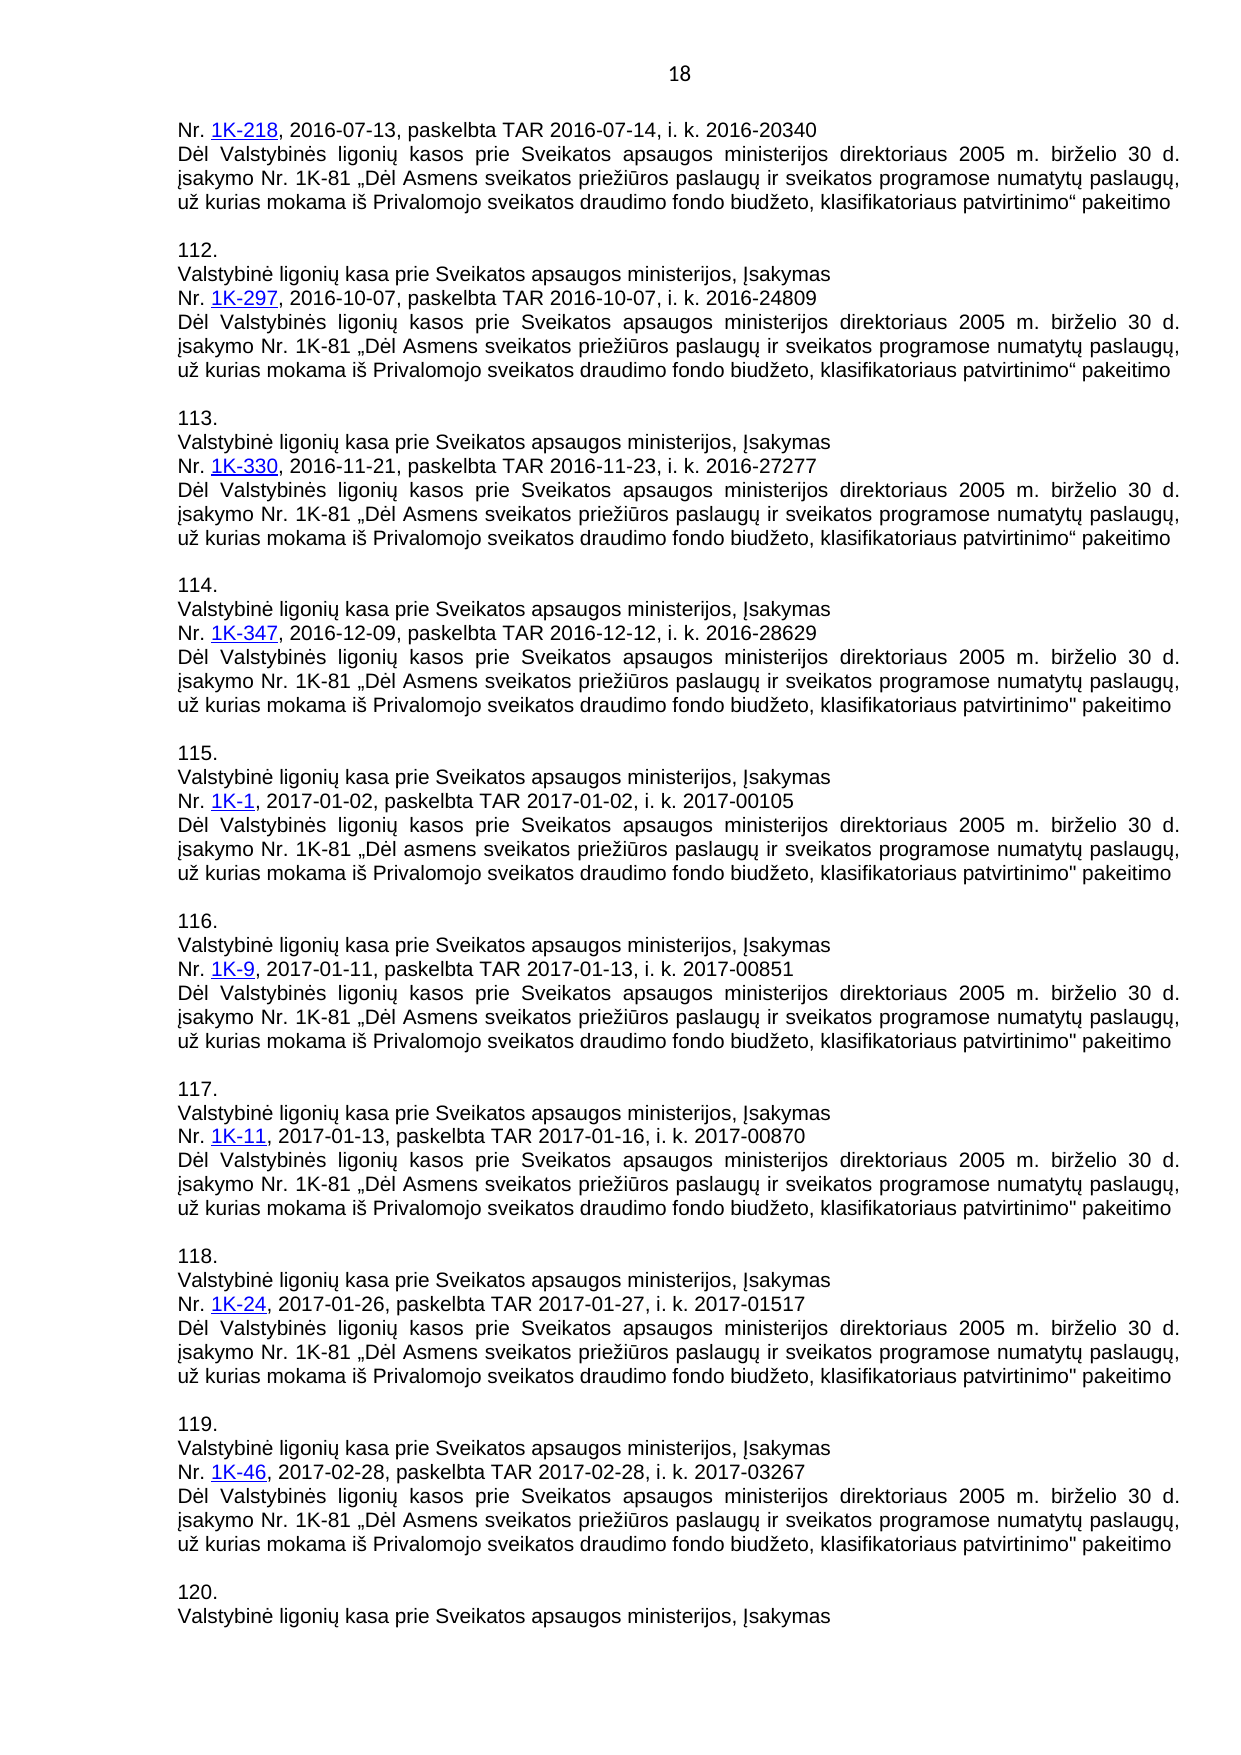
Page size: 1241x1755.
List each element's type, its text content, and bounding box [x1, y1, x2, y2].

text 114. [177, 573, 1181, 597]
text 119. [177, 1412, 1181, 1436]
text Valstybinė ligonių kasa prie Sveikatos apsaugos ministerijos, Įsakymas [177, 1436, 1181, 1460]
text Dėl Valstybinės ligonių kasos prie Sveikatos apsaugos ministerijos direktoriaus 2005 m. birželio 30 d. įsakymo Nr. 1K-81 „Dėl Asmens sveikatos priežiūros paslaugų ir sveikatos programose numatytų paslaugų, už kurias mokama iš Privalomojo sveikatos draudimo fondo biudžeto, klasifikatoriaus patvirtinimo" pakeitimo [177, 1316, 1181, 1388]
text Valstybinė ligonių kasa prie Sveikatos apsaugos ministerijos, Įsakymas [177, 1268, 1181, 1292]
text Dėl Valstybinės ligonių kasos prie Sveikatos apsaugos ministerijos direktoriaus 2005 m. birželio 30 d. įsakymo Nr. 1K-81 „Dėl Asmens sveikatos priežiūros paslaugų ir sveikatos programose numatytų paslaugų, už kurias mokama iš Privalomojo sveikatos draudimo fondo biudžeto, klasifikatoriaus patvirtinimo“ pakeitimo [177, 310, 1181, 382]
text Valstybinė ligonių kasa prie Sveikatos apsaugos ministerijos, Įsakymas [177, 597, 1181, 621]
text 118. [177, 1244, 1181, 1268]
text Nr. 1K-24, 2017-01-26, paskelbta TAR 2017-01-27, i. k. 2017-01517 [177, 1292, 1181, 1316]
text Nr. 1K-297, 2016-10-07, paskelbta TAR 2016-10-07, i. k. 2016-24809 [177, 286, 1181, 310]
text Dėl Valstybinės ligonių kasos prie Sveikatos apsaugos ministerijos direktoriaus 2005 m. birželio 30 d. įsakymo Nr. 1K-81 „Dėl Asmens sveikatos priežiūros paslaugų ir sveikatos programose numatytų paslaugų, už kurias mokama iš Privalomojo sveikatos draudimo fondo biudžeto, klasifikatoriaus patvirtinimo" pakeitimo [177, 1148, 1181, 1220]
text 120. [177, 1579, 1181, 1603]
text Nr. 1K-347, 2016-12-09, paskelbta TAR 2016-12-12, i. k. 2016-28629 [177, 621, 1181, 645]
text Nr. 1K-11, 2017-01-13, paskelbta TAR 2017-01-16, i. k. 2017-00870 [177, 1124, 1181, 1148]
text 117. [177, 1076, 1181, 1100]
text Dėl Valstybinės ligonių kasos prie Sveikatos apsaugos ministerijos direktoriaus 2005 m. birželio 30 d. įsakymo Nr. 1K-81 „Dėl asmens sveikatos priežiūros paslaugų ir sveikatos programose numatytų paslaugų, už kurias mokama iš Privalomojo sveikatos draudimo fondo biudžeto, klasifikatoriaus patvirtinimo" pakeitimo [177, 813, 1181, 885]
text Dėl Valstybinės ligonių kasos prie Sveikatos apsaugos ministerijos direktoriaus 2005 m. birželio 30 d. įsakymo Nr. 1K-81 „Dėl Asmens sveikatos priežiūros paslaugų ir sveikatos programose numatytų paslaugų, už kurias mokama iš Privalomojo sveikatos draudimo fondo biudžeto, klasifikatoriaus patvirtinimo" pakeitimo [177, 1484, 1181, 1556]
text Valstybinė ligonių kasa prie Sveikatos apsaugos ministerijos, Įsakymas [177, 262, 1181, 286]
text Dėl Valstybinės ligonių kasos prie Sveikatos apsaugos ministerijos direktoriaus 2005 m. birželio 30 d. įsakymo Nr. 1K-81 „Dėl Asmens sveikatos priežiūros paslaugų ir sveikatos programose numatytų paslaugų, už kurias mokama iš Privalomojo sveikatos draudimo fondo biudžeto, klasifikatoriaus patvirtinimo“ pakeitimo [177, 142, 1181, 214]
text 113. [177, 406, 1181, 429]
text Valstybinė ligonių kasa prie Sveikatos apsaugos ministerijos, Įsakymas [177, 933, 1181, 957]
text 116. [177, 909, 1181, 933]
text 115. [177, 741, 1181, 765]
text Nr. 1K-218, 2016-07-13, paskelbta TAR 2016-07-14, i. k. 2016-20340 [177, 118, 1181, 142]
text Dėl Valstybinės ligonių kasos prie Sveikatos apsaugos ministerijos direktoriaus 2005 m. birželio 30 d. įsakymo Nr. 1K-81 „Dėl Asmens sveikatos priežiūros paslaugų ir sveikatos programose numatytų paslaugų, už kurias mokama iš Privalomojo sveikatos draudimo fondo biudžeto, klasifikatoriaus patvirtinimo" pakeitimo [177, 981, 1181, 1052]
text Nr. 1K-1, 2017-01-02, paskelbta TAR 2017-01-02, i. k. 2017-00105 [177, 789, 1181, 813]
text Valstybinė ligonių kasa prie Sveikatos apsaugos ministerijos, Įsakymas [177, 1603, 1181, 1627]
text Valstybinė ligonių kasa prie Sveikatos apsaugos ministerijos, Įsakymas [177, 429, 1181, 453]
text Valstybinė ligonių kasa prie Sveikatos apsaugos ministerijos, Įsakymas [177, 1100, 1181, 1124]
text Nr. 1K-46, 2017-02-28, paskelbta TAR 2017-02-28, i. k. 2017-03267 [177, 1460, 1181, 1484]
text Valstybinė ligonių kasa prie Sveikatos apsaugos ministerijos, Įsakymas [177, 765, 1181, 789]
text Dėl Valstybinės ligonių kasos prie Sveikatos apsaugos ministerijos direktoriaus 2005 m. birželio 30 d. įsakymo Nr. 1K-81 „Dėl Asmens sveikatos priežiūros paslaugų ir sveikatos programose numatytų paslaugų, už kurias mokama iš Privalomojo sveikatos draudimo fondo biudžeto, klasifikatoriaus patvirtinimo“ pakeitimo [177, 477, 1181, 549]
text Nr. 1K-9, 2017-01-11, paskelbta TAR 2017-01-13, i. k. 2017-00851 [177, 957, 1181, 981]
text Nr. 1K-330, 2016-11-21, paskelbta TAR 2016-11-23, i. k. 2016-27277 [177, 453, 1181, 477]
text Dėl Valstybinės ligonių kasos prie Sveikatos apsaugos ministerijos direktoriaus 2005 m. birželio 30 d. įsakymo Nr. 1K-81 „Dėl Asmens sveikatos priežiūros paslaugų ir sveikatos programose numatytų paslaugų, už kurias mokama iš Privalomojo sveikatos draudimo fondo biudžeto, klasifikatoriaus patvirtinimo" pakeitimo [177, 645, 1181, 717]
text 112. [177, 238, 1181, 262]
